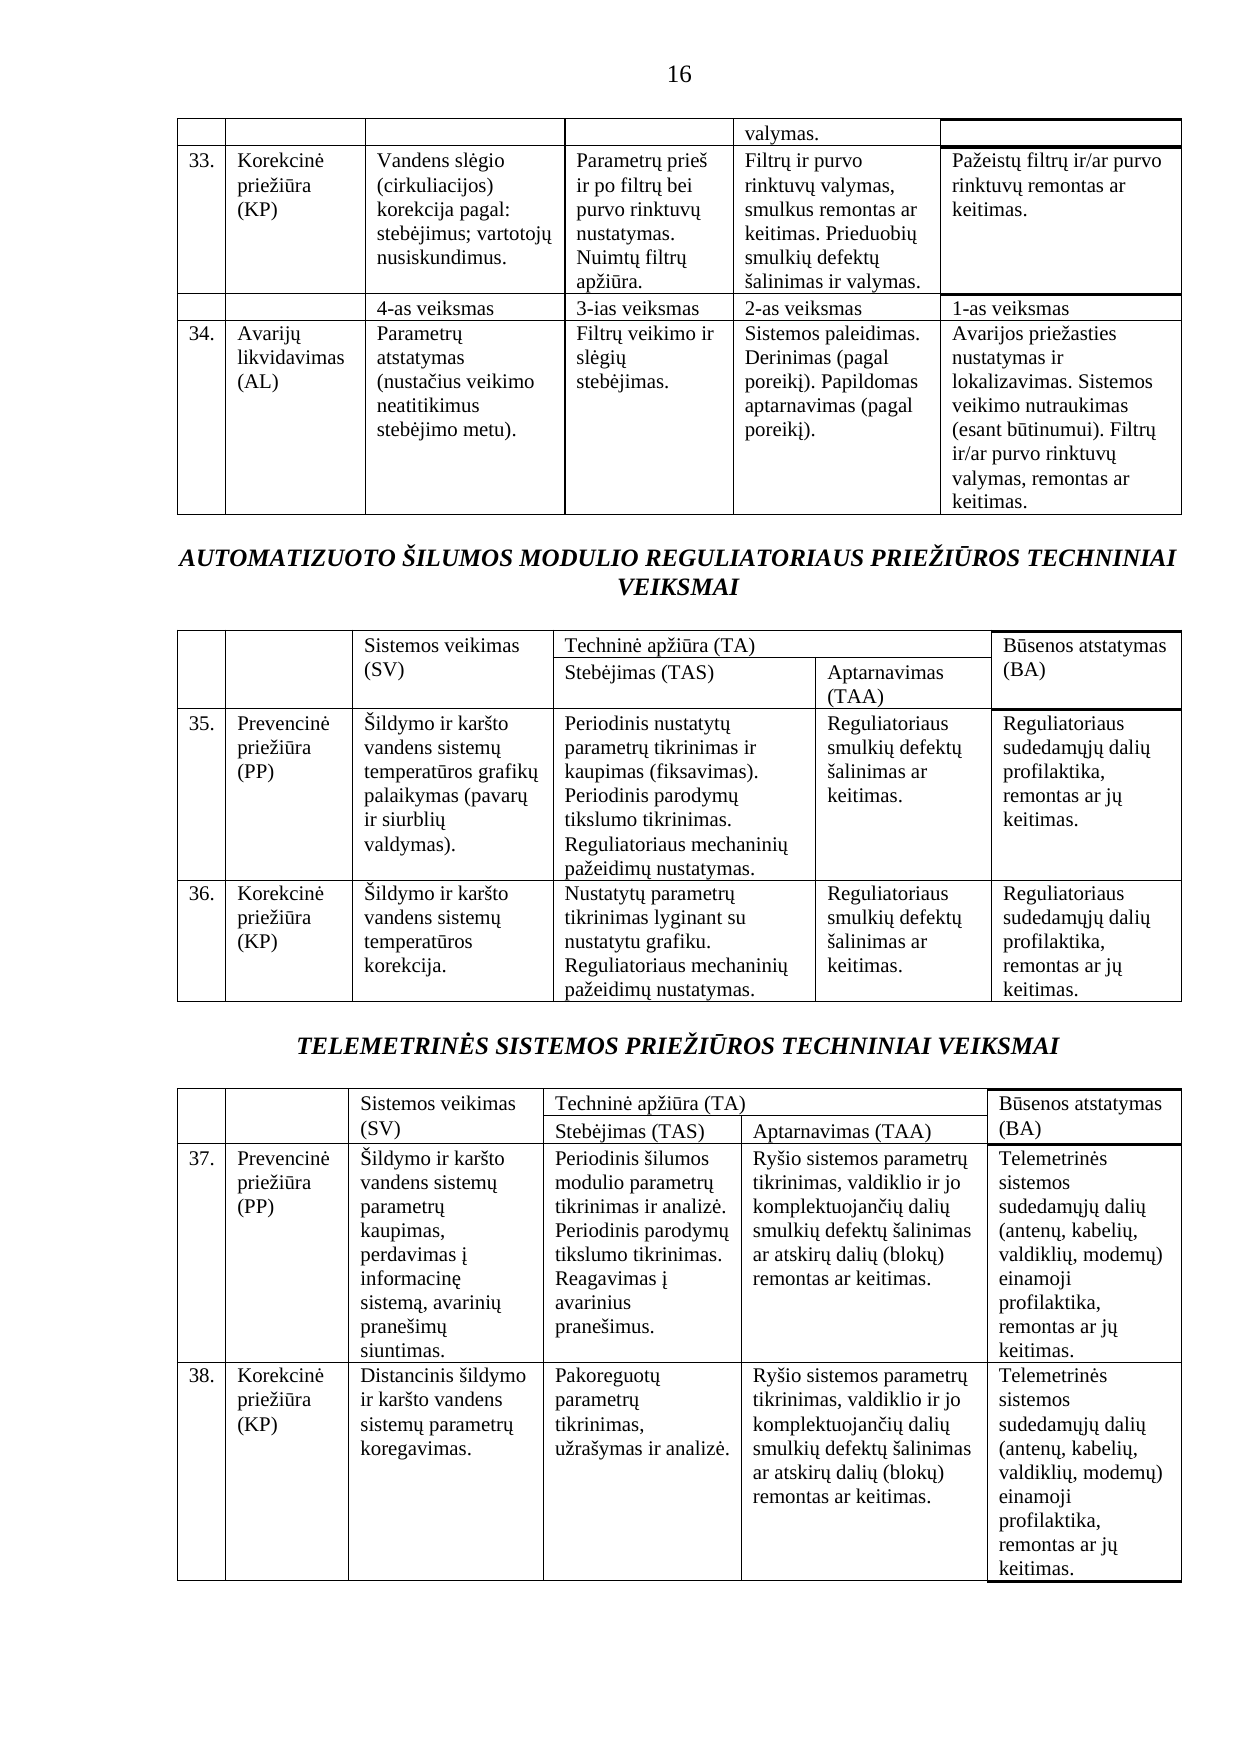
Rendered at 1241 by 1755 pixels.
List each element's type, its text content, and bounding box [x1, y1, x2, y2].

table_header [178, 631, 225, 708]
table_cell [226, 119, 365, 145]
table_cell Filtrų ir purvo rinktuvų valymas, smulkus remontas ar keitimas. Prieduobių smulkių defektų šalinimas ir valymas. [734, 146, 940, 293]
table_cell Šildymo ir karšto vandens sistemų temperatūros grafikų palaikymas (pavarų ir siurblių valdymas). [353, 709, 553, 879]
table_cell Šildymo ir karšto vandens sistemų temperatūros korekcija. [353, 881, 553, 1001]
table_cell 35. [178, 709, 225, 879]
table_cell [178, 294, 225, 320]
table_cell 33. [178, 146, 225, 293]
table_cell [566, 119, 733, 145]
table_header Būsenos atstatymas (BA) [988, 1091, 1181, 1143]
table_cell 4-as veiksmas [366, 294, 564, 320]
table_cell [226, 294, 365, 320]
table_cell Aptarnavimas (TAA) [742, 1116, 987, 1143]
table_cell Filtrų veikimo ir slėgių stebėjimas. [566, 321, 733, 513]
table_header Techninė apžiūra (TA) [544, 1089, 987, 1115]
table_cell Distancinis šildymo ir karšto vandens sistemų parametrų koregavimas. [349, 1363, 543, 1580]
table_cell 38. [178, 1363, 225, 1580]
table_cell 2-as veiksmas [734, 294, 940, 320]
table_cell Ryšio sistemos parametrų tikrinimas, valdiklio ir jo komplektuojančių dalių smulkių defektų šalinimas ar atskirų dalių (blokų) remontas ar keitimas. [742, 1363, 987, 1580]
table_cell Korekcinė priežiūra (KP) [226, 146, 365, 293]
table_cell Parametrų atstatymas (nustačius veikimo neatitikimus stebėjimo metu). [366, 321, 564, 513]
table_header [226, 1089, 348, 1143]
table_cell Periodinis nustatytų parametrų tikrinimas ir kaupimas (fiksavimas). Periodinis parodymų tikslumo tikrinimas. Reguliatoriaus mechaninių pažeidimų nustatymas. [554, 709, 815, 879]
table_cell Aptarnavimas (TAA) [816, 658, 991, 708]
table_cell Korekcinė priežiūra (KP) [226, 1363, 348, 1580]
table_cell Korekcinė priežiūra (KP) [226, 881, 352, 1001]
table_cell Pažeistų filtrų ir/ar purvo rinktuvų remontas ar keitimas. [941, 149, 1181, 293]
table_cell Nustatytų parametrų tikrinimas lyginant su nustatytu grafiku. Reguliatoriaus mechaninių pažeidimų nustatymas. [554, 881, 815, 1001]
text AUTOMATIZUOTO ŠILUMOS MODULIO REGULIATORIAUS PRIEŽIŪROS TECHNINIAI VEIKSMAI [177, 543, 1181, 601]
table_cell [941, 121, 1181, 145]
table_header Techninė apžiūra (TA) [554, 631, 991, 657]
table_cell 36. [178, 881, 225, 1001]
table_cell Reguliatoriaus smulkių defektų šalinimas ar keitimas. [816, 881, 991, 1001]
table_header Būsenos atstatymas (BA) [992, 633, 1181, 708]
table_cell [178, 119, 225, 145]
table_header Sistemos veikimas (SV) [353, 631, 553, 708]
table_cell 3-ias veiksmas [566, 294, 733, 320]
table_cell Telemetrinės sistemos sudedamųjų dalių (antenų, kabelių, valdiklių, modemų) einamoji profilaktika, remontas ar jų keitimas. [988, 1146, 1181, 1362]
table_cell 34. [178, 321, 225, 513]
table_cell Avarijos priežasties nustatymas ir lokalizavimas. Sistemos veikimo nutraukimas (esant būtinumui). Filtrų ir/ar purvo rinktuvų valymas, remontas ar keitimas. [941, 321, 1181, 513]
table_cell Parametrų prieš ir po filtrų bei purvo rinktuvų nustatymas. Nuimtų filtrų apžiūra. [566, 146, 733, 293]
table_cell Reguliatoriaus sudedamųjų dalių profilaktika, remontas ar jų keitimas. [992, 711, 1181, 879]
table_cell Periodinis šilumos modulio parametrų tikrinimas ir analizė. Periodinis parodymų tikslumo tikrinimas. Reagavimas į avarinius pranešimus. [544, 1144, 741, 1362]
table_cell Reguliatoriaus sudedamųjų dalių profilaktika, remontas ar jų keitimas. [992, 881, 1181, 1001]
table_cell Vandens slėgio (cirkuliacijos) korekcija pagal: stebėjimus; vartotojų nusiskundimus. [366, 146, 564, 293]
table_cell Prevencinė priežiūra (PP) [226, 709, 352, 879]
table_cell valymas. [734, 119, 940, 145]
table_cell Avarijų likvidavimas (AL) [226, 321, 365, 513]
table_cell Prevencinė priežiūra (PP) [226, 1144, 348, 1362]
table_cell 37. [178, 1144, 225, 1362]
table_header [178, 1089, 225, 1143]
table_cell Sistemos paleidimas. Derinimas (pagal poreikį). Papildomas aptarnavimas (pagal poreikį). [734, 321, 940, 513]
text TELEMETRINĖS SISTEMOS PRIEŽIŪROS TECHNINIAI VEIKSMAI [177, 1031, 1181, 1059]
table_header [226, 631, 352, 708]
table_cell 1-as veiksmas [941, 296, 1181, 320]
table_header Sistemos veikimas (SV) [349, 1089, 543, 1143]
table_cell Reguliatoriaus smulkių defektų šalinimas ar keitimas. [816, 709, 991, 879]
table_cell Ryšio sistemos parametrų tikrinimas, valdiklio ir jo komplektuojančių dalių smulkių defektų šalinimas ar atskirų dalių (blokų) remontas ar keitimas. [742, 1144, 987, 1362]
table_cell Šildymo ir karšto vandens sistemų parametrų kaupimas, perdavimas į informacinę sistemą, avarinių pranešimų siuntimas. [349, 1144, 543, 1362]
table_cell Telemetrinės sistemos sudedamųjų dalių (antenų, kabelių, valdiklių, modemų) einamoji profilaktika, remontas ar jų keitimas. [988, 1363, 1181, 1580]
table_cell Stebėjimas (TAS) [554, 658, 815, 708]
table_cell Stebėjimas (TAS) [544, 1116, 741, 1143]
table_cell [366, 119, 564, 145]
table_cell Pakoreguotų parametrų tikrinimas, užrašymas ir analizė. [544, 1363, 741, 1580]
